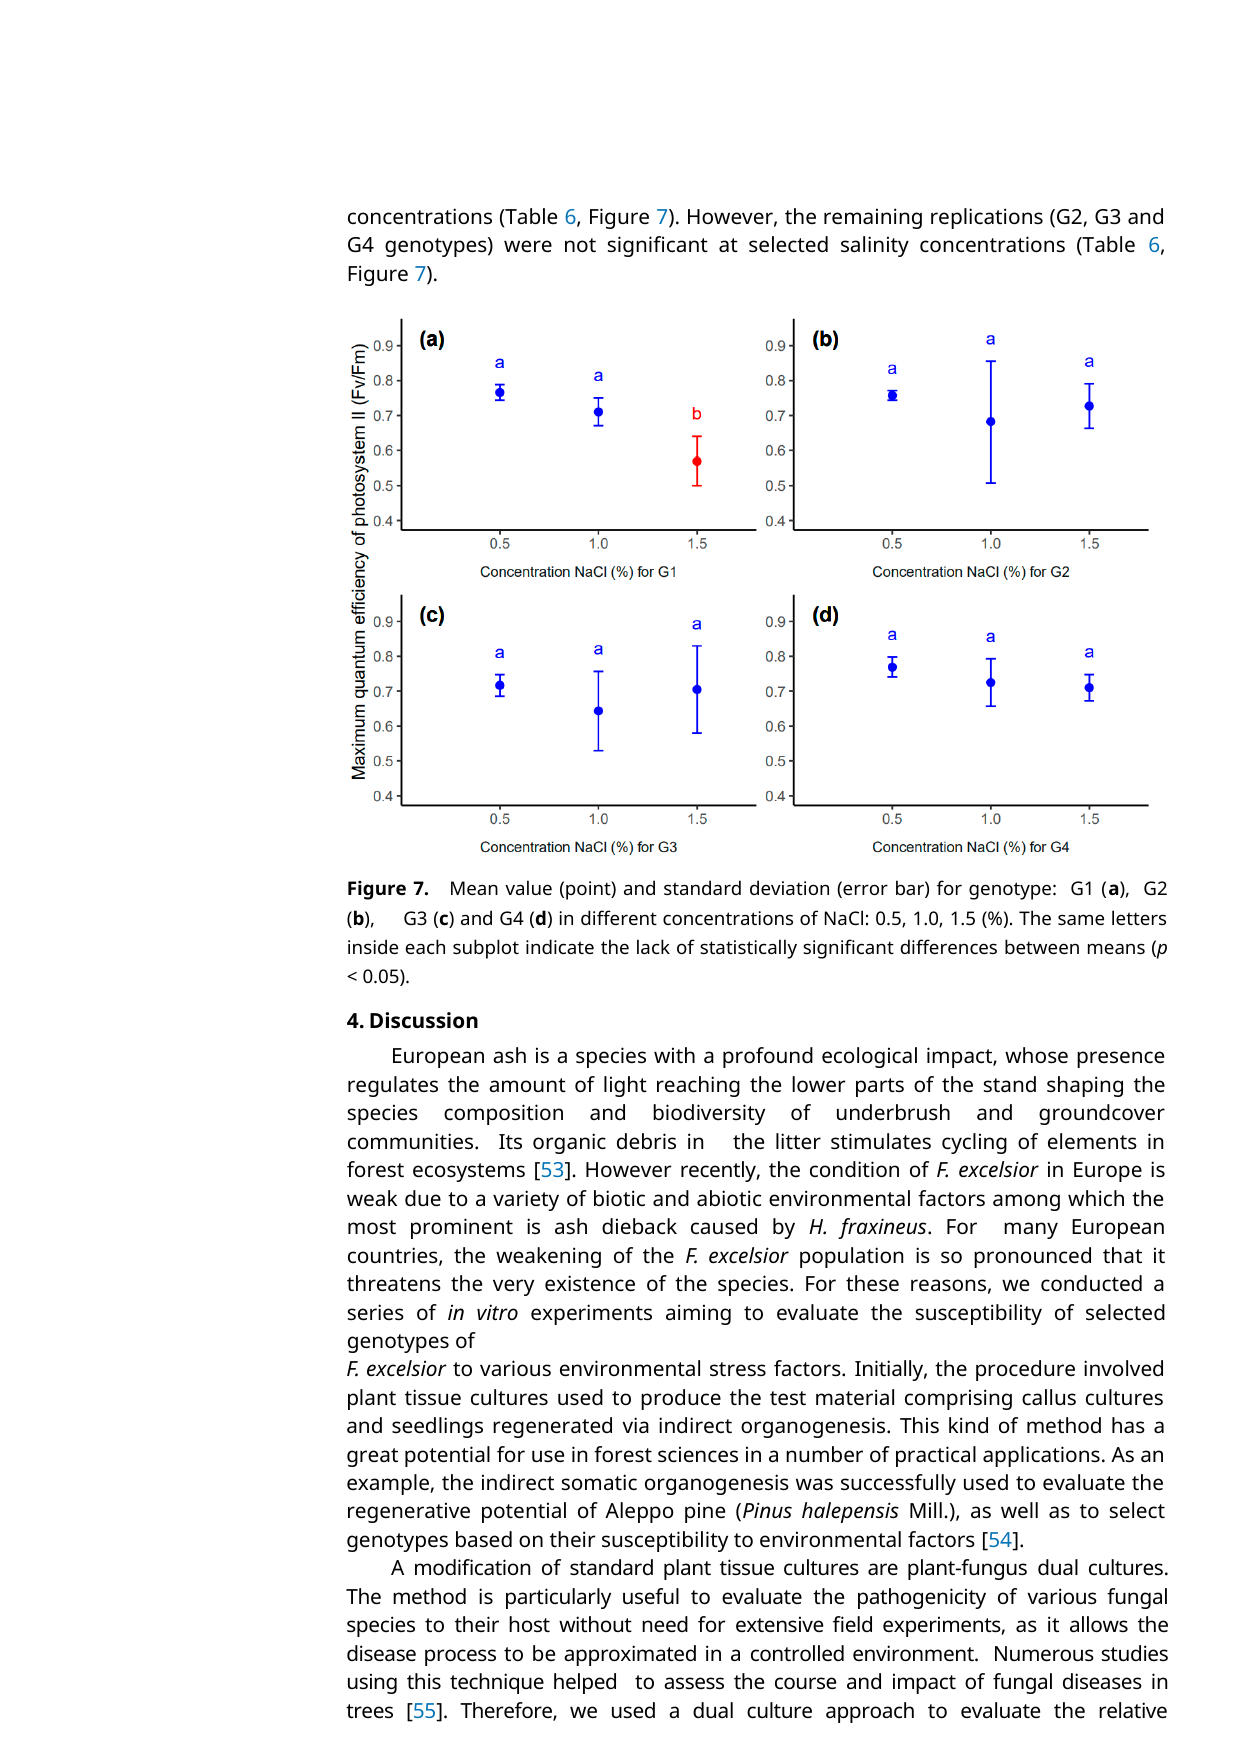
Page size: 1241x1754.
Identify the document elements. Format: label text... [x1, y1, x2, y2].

text A modification of standard plant tissue cultures are plant-fungus dual cultures. The method is particularly useful to evaluate the pathogenicity of various fungal species to their host without need for extensive field experiments, as it allows the disease process to be approximated in a controlled environment. Numerous studies using this technique helped to assess the course and impact of fungal diseases in trees [55]. Therefore, we used a dual culture approach to evaluate the relative [346, 1553, 1169, 1724]
text concentrations (Table 6, Figure 7). However, the remaining replications (G2, G3 and G4 genotypes) were not significant at selected salinity concentrations (Table 6, Figure 7). [347, 202, 1165, 287]
picture [346, 314, 1150, 860]
text Figure 7. Mean value (point) and standard deviation (error bar) for genotype: G1 (a), G2 (b), G3 (c) and G4 (d) in different concentrations of NaCl: 0.5, 1.0, 1.5 (%). The same letters inside each subplot indicate the lack of statistically significant differences between means (p < 0.05). [347, 324, 1168, 989]
text European ash is a species with a profound ecological impact, whose presence regulates the amount of light reaching the lower parts of the stand shaping the species composition and biodiversity of underbrush and groundcover communities. Its organic debris in the litter stimulates cycling of elements in forest ecosystems [53]. However recently, the condition of F. excelsior in Europe is weak due to a variety of biotic and abiotic environmental factors among which the most prominent is ash dieback caused by H. fraxineus. For many European countries, the weakening of the F. excelsior population is so pronounced that it threatens the very existence of the species. For these reasons, we conducted a series of in vitro experiments aiming to evaluate the susceptibility of selected genotypes of [347, 1042, 1166, 1354]
text F. excelsior to various environmental stress factors. Initially, the procedure involved plant tissue cultures used to produce the test material comprising callus cultures and seedlings regenerated via indirect organogenesis. This kind of method has a great potential for use in forest sciences in a number of practical applications. As an example, the indirect somatic organogenesis was successfully used to evaluate the regenerative potential of Aleppo pine (Pinus halepensis Mill.), as well as to select genotypes based on their susceptibility to environmental factors [54]. [346, 1354, 1166, 1553]
subtitle Discussion [347, 1006, 1180, 1035]
